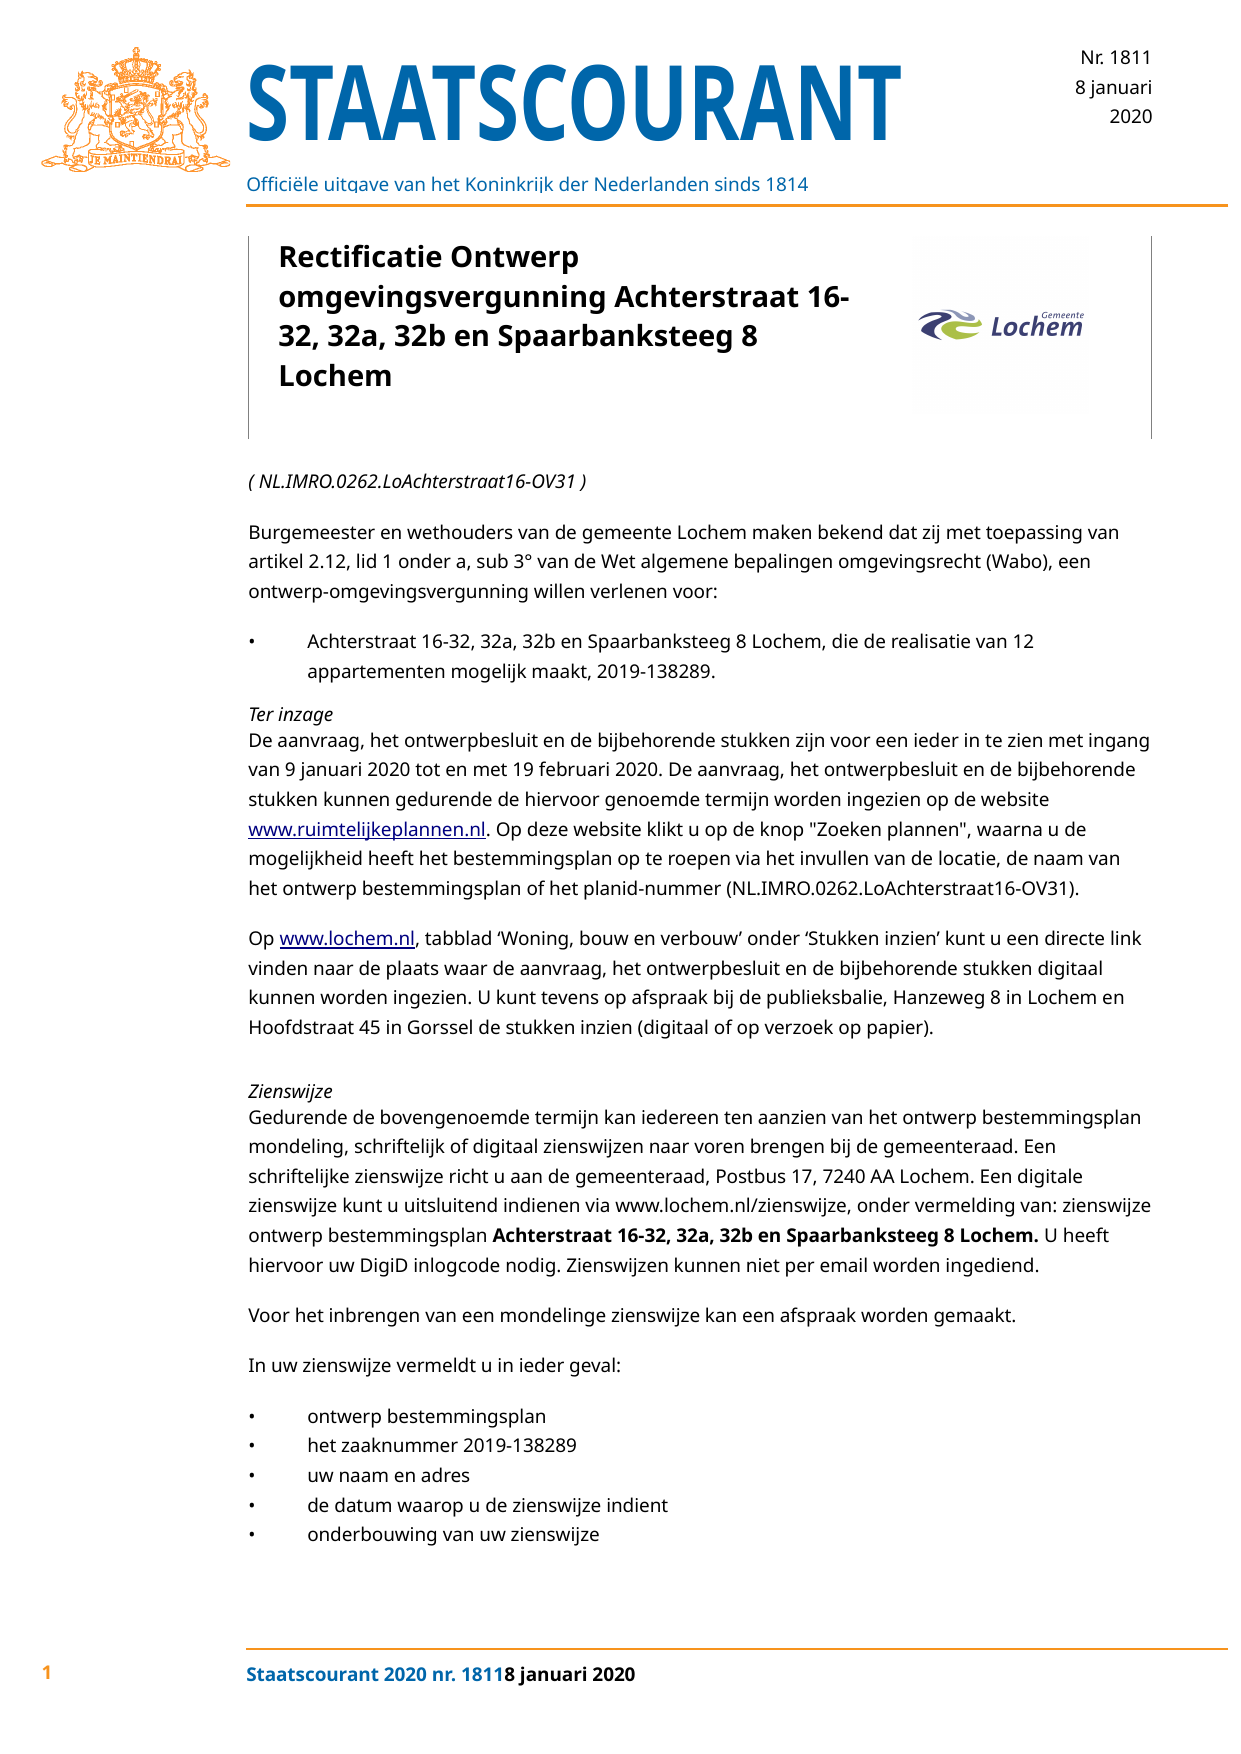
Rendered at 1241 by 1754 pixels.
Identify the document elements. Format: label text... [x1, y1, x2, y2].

text De aanvraag, het ontwerpbesluit en de bijbehorende stukken zijn voor een ieder in te zien met ingang van 9 januari 2020 tot en met 19 februari 2020. De aanvraag, het ontwerpbesluit en de bijbehorende stukken kunnen gedurende de hiervoor genoemde termijn worden ingezien op de website www.ruimtelijkeplannen.nl. Op deze website klikt u op de knop "Zoeken plannen", waarna u de mogelijkheid heeft het bestemmingsplan op te roepen via het invullen van de locatie, de naam van het ontwerp bestemmingsplan of het planid-nummer (NL.IMRO.0262.LoAchterstraat16-OV31). [248, 727, 1152, 901]
list onderbouwing van uw zienswijze [248, 1521, 1152, 1547]
picture [41, 47, 231, 172]
table_header [1090, 236, 1151, 413]
text Voor het inbrengen van een mondelinge zienswijze kan een afspraak worden gemaakt. [248, 1302, 1152, 1328]
table_header Rectificatie Ontwerp omgevingsvergunning Achterstraat 16-32, 32a, 32b en Spaarbanksteeg 8 Lochem [249, 236, 850, 439]
picture [912, 236, 1090, 414]
list de datum waarop u de zienswijze indient [248, 1492, 1152, 1517]
text In uw zienswijze vermeldt u in ieder geval: [248, 1353, 1152, 1378]
text Burgemeester en wethouders van de gemeente Lochem maken bekend dat zij met toepassing van artikel 2.12, lid 1 onder a, sub 3° van de Wet algemene bepalingen omgevingsrecht (Wabo), een ontwerp-omgevingsvergunning willen verlenen voor: [248, 519, 1152, 604]
text Zienswijze [248, 1078, 1152, 1104]
text ( NL.IMRO.0262.LoAchterstraat16-OV31 ) [248, 469, 1152, 494]
list het zaaknummer 2019-138289 [248, 1433, 1152, 1458]
list Achterstraat 16-32, 32a, 32b en Spaarbanksteeg 8 Lochem, die de realisatie van 12 appartementen mogelijk maakt, 2019-138289. [248, 629, 1152, 684]
text Op www.lochem.nl, tabblad ‘Woning, bouw en verbouw’ onder ‘Stukken inzien’ kunt u een directe link vinden naar de plaats waar de aanvraag, het ontwerpbesluit en de bijbehorende stukken digitaal kunnen worden ingezien. U kunt tevens op afspraak bij de publieksbalie, Hanzeweg 8 in Lochem en Hoofdstraat 45 in Gorssel de stukken inzien (digitaal of op verzoek op papier). [248, 925, 1152, 1040]
list uw naam en adres [248, 1462, 1152, 1488]
table_header [850, 236, 912, 413]
list ontwerp bestemmingsplan [248, 1403, 1152, 1429]
text Ter inzage [248, 701, 1152, 727]
table_header [850, 414, 1151, 439]
text Gedurende de bovengenoemde termijn kan iedereen ten aanzien van het ontwerp bestemmingsplan mondeling, schriftelijk of digitaal zienswijzen naar voren brengen bij de gemeenteraad. Een schriftelijke zienswijze richt u aan de gemeenteraad, Postbus 17, 7240 AA Lochem. Een digitale zienswijze kunt u uitsluitend indienen via www.lochem.nl/zienswijze, onder vermelding van: zienswijze ontwerp bestemmingsplan Achterstraat 16-32, 32a, 32b en Spaarbanksteeg 8 Lochem. U heeft hiervoor uw DigiD inlogcode nodig. Zienswijzen kunnen niet per email worden ingediend. [248, 1104, 1152, 1277]
